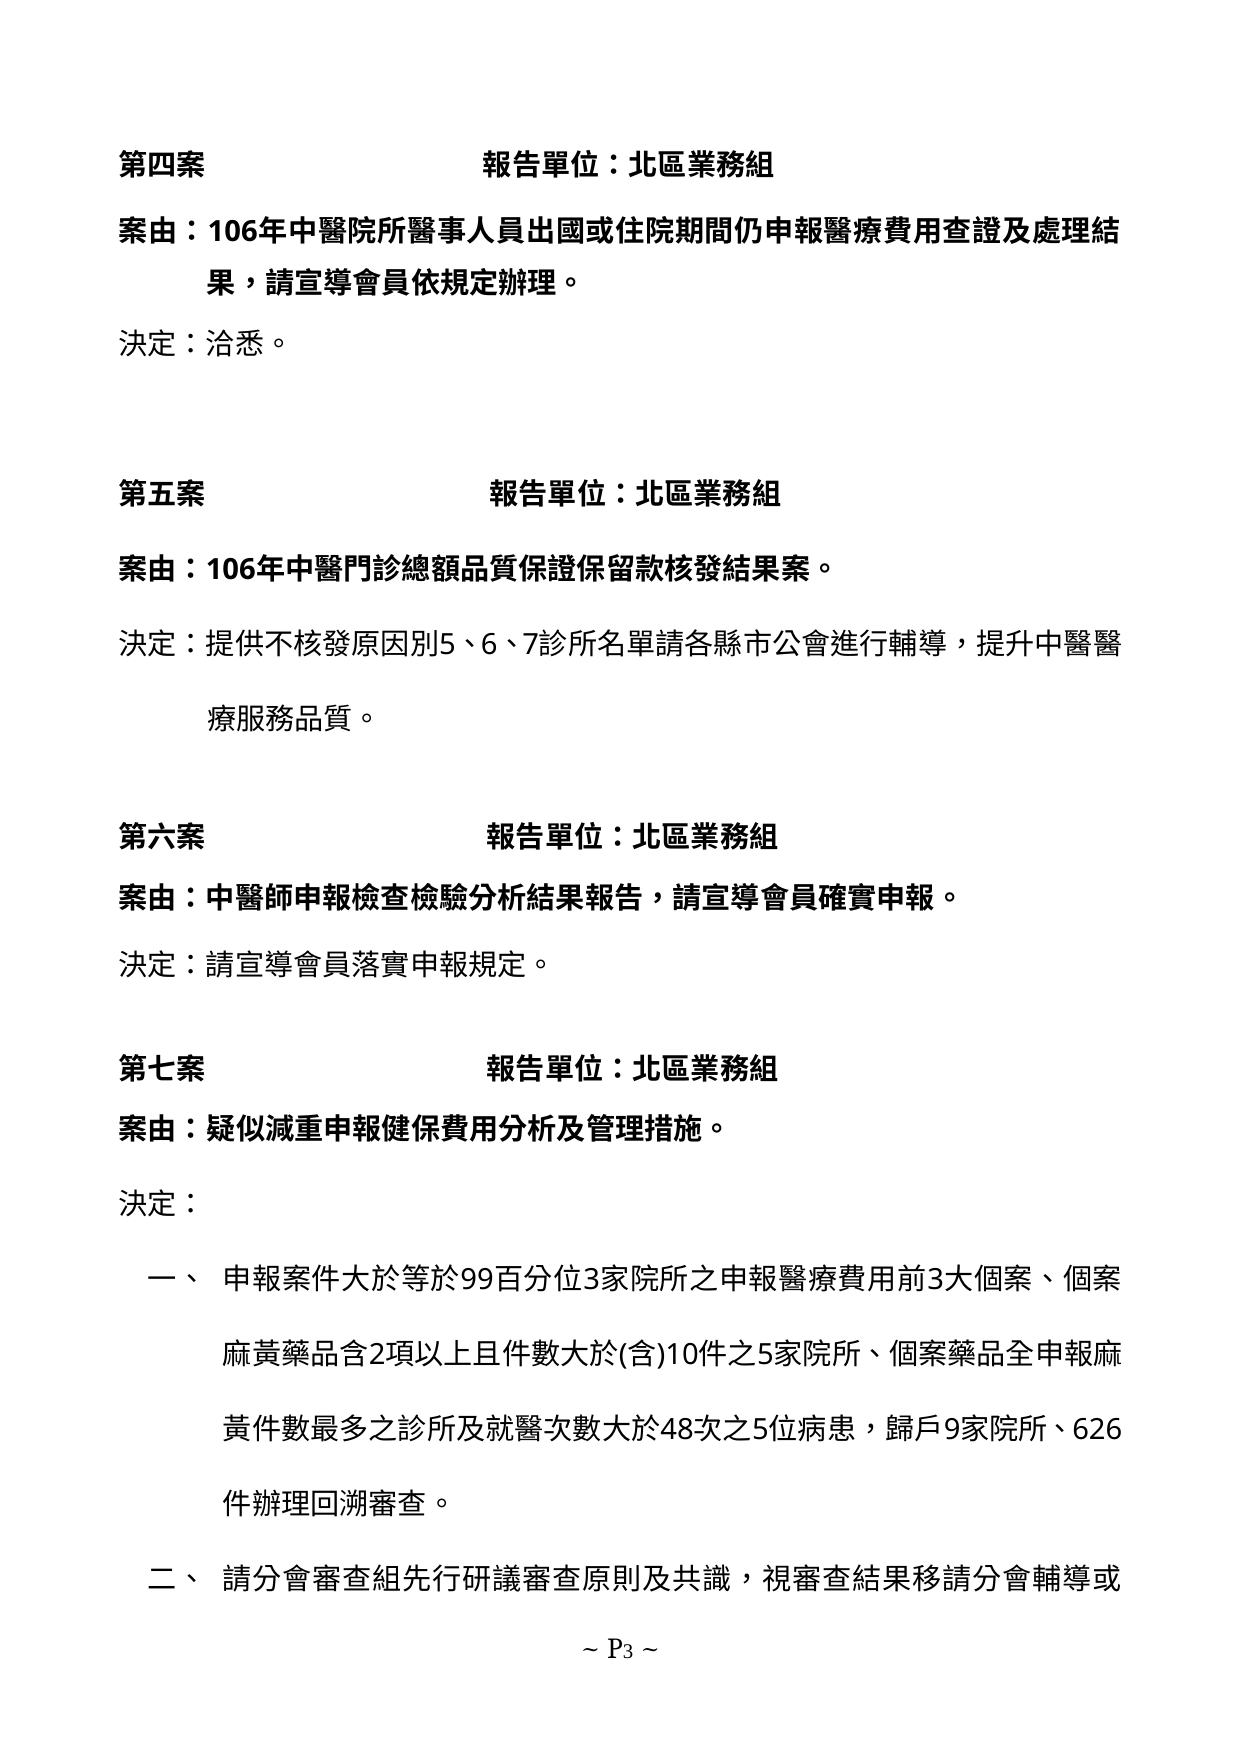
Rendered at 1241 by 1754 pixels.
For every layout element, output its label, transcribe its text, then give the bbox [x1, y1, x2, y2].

text 第四案 報告單位：北區業務組 [118, 125, 1122, 200]
text 案由：106年中醫門診總額品質保證保留款核發結果案。 [118, 529, 1122, 604]
text 案由： 疑似減重申報健保費用分析及管理措施。 [118, 1089, 1122, 1164]
text 第五案 報告單位：北區業務組 [118, 454, 1122, 529]
text 第六案 報告單位：北區業務組 [118, 806, 1122, 858]
text 決定：提供不核發原因別5、6、7診所名單請各縣市公會進行輔導，提升中醫醫療服務品質。 [118, 604, 1122, 754]
text 決定：請宣導會員落實申報規定。 [118, 933, 1122, 985]
list 請分會審查組先行研議審查原則及共識，視審查結果移請分會輔導或 [148, 1539, 1122, 1614]
list 申報案件大於等於99百分位3家院所之申報醫療費用前3大個案、個案麻黃藥品含2項以上且件數大於(含)10件之5家院所、個案藥品全申報麻黃件數最多之診所及就醫次數大於48次之5位病患，歸戶9家院所、626件辦理回溯審查。 [148, 1239, 1122, 1539]
text 決定： [118, 1164, 1122, 1239]
text 決定：洽悉。 [118, 304, 1122, 379]
text 案由：中醫師申報檢查檢驗分析結果報告，請宣導會員確實申報。 [118, 858, 1122, 933]
text 第七案 報告單位：北區業務組 [118, 1037, 1122, 1089]
text 案由：106年中醫院所醫事人員出國或住院期間仍申報醫療費用查證及處理結果，請宣導會員依規定辦理。 [118, 200, 1122, 304]
